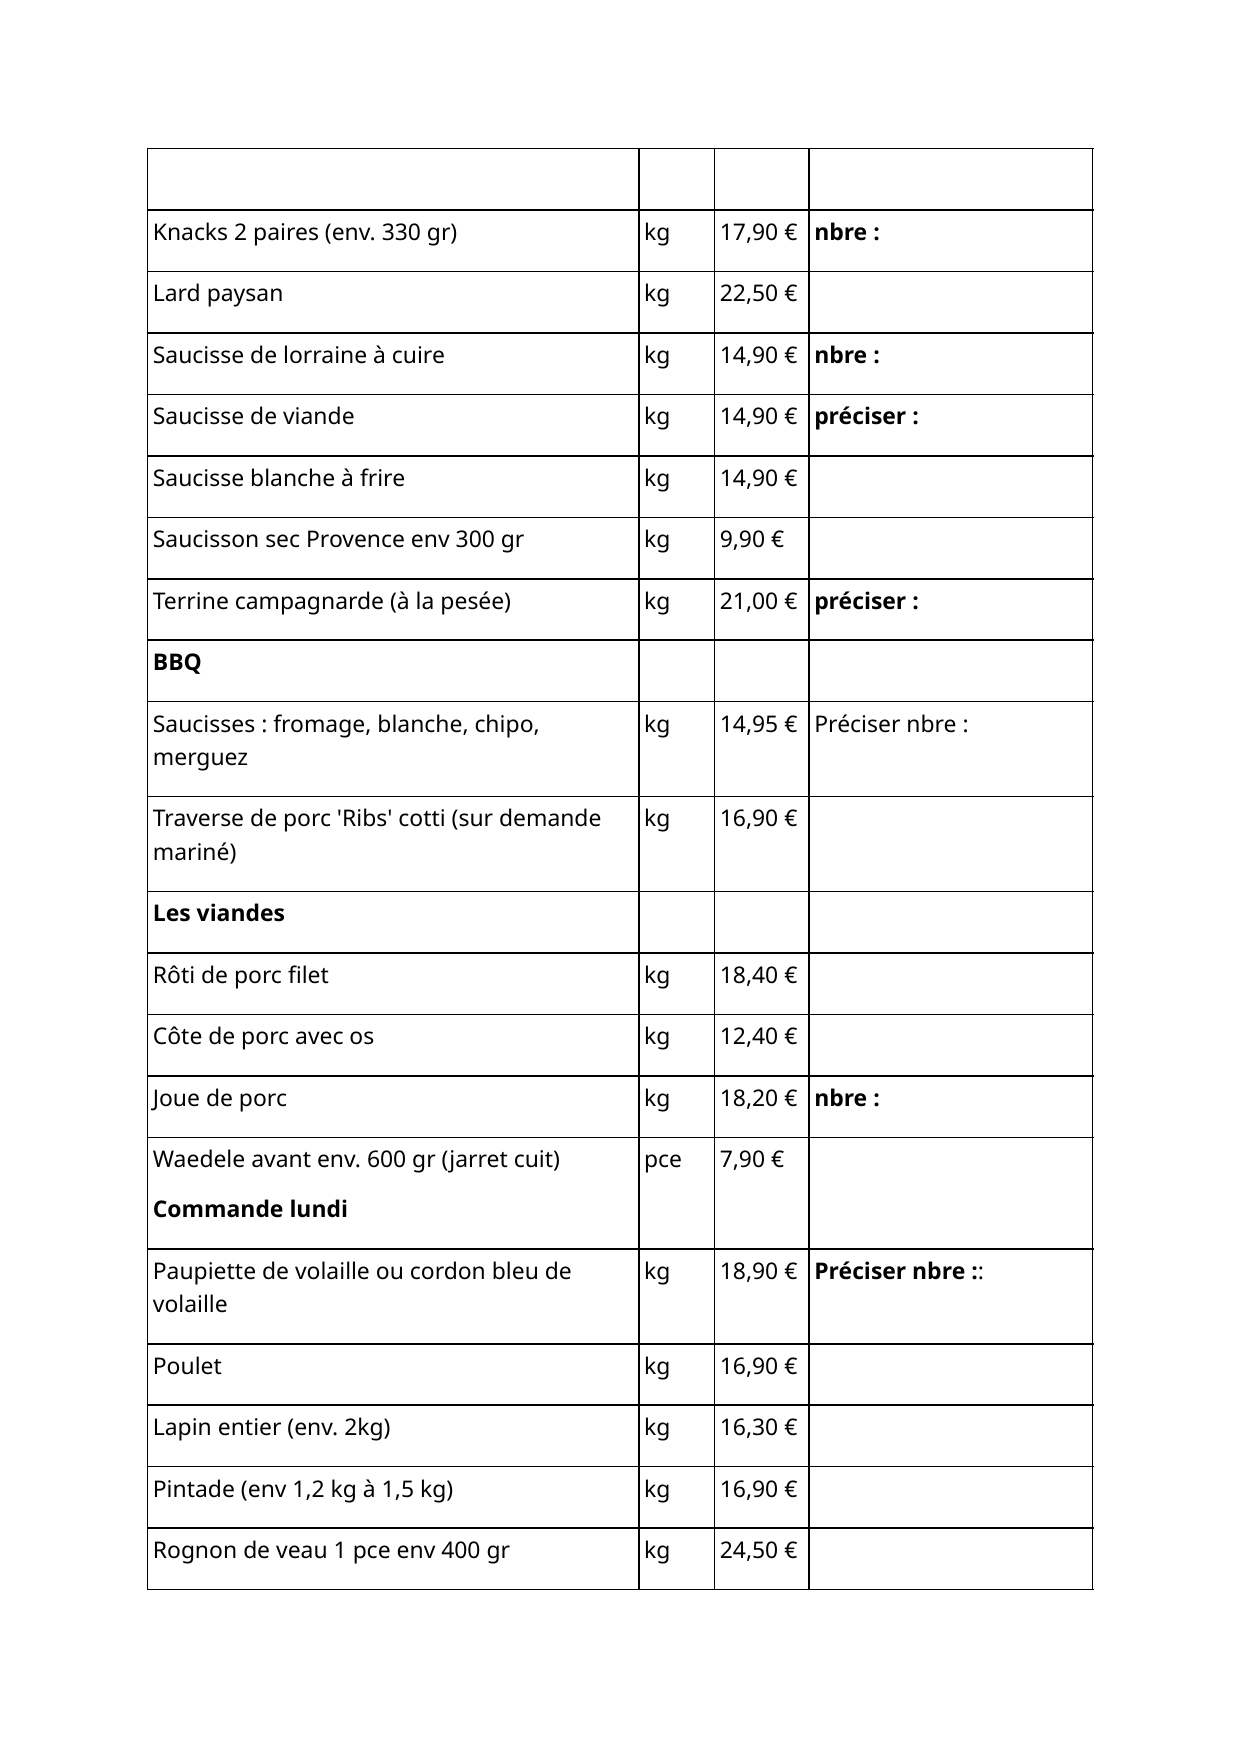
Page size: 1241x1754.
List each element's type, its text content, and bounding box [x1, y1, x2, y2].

table_cell Préciser nbre :: [810, 1250, 1092, 1343]
table_cell 16,30 € [715, 1406, 808, 1466]
table_cell nbre : [810, 334, 1092, 393]
table_cell kg [640, 518, 714, 578]
table_cell 16,90 € [715, 797, 808, 891]
table_cell Saucisse blanche à frire [148, 457, 638, 516]
table_cell [810, 1529, 1092, 1589]
table_cell BBQ [148, 641, 638, 701]
table_cell kg [640, 1467, 714, 1527]
table_cell kg [640, 702, 714, 796]
table_cell Saucisse de viande [148, 395, 638, 455]
table_cell kg [640, 457, 714, 516]
table_cell kg [640, 334, 714, 393]
table_cell 22,50 € [715, 272, 808, 332]
table_cell [810, 1406, 1092, 1466]
table_cell 9,90 € [715, 518, 808, 578]
table_cell Lard paysan [148, 272, 638, 332]
table_cell [715, 641, 808, 701]
table_cell 14,90 € [715, 457, 808, 516]
table_cell kg [640, 395, 714, 455]
table_cell 18,40 € [715, 954, 808, 1013]
table_cell [810, 797, 1092, 891]
table_cell 16,90 € [715, 1467, 808, 1527]
table_cell [810, 1467, 1092, 1527]
table_cell 7,90 € [715, 1138, 808, 1248]
table_cell 12,40 € [715, 1015, 808, 1075]
table_cell kg [640, 1015, 714, 1075]
table_cell 24,50 € [715, 1529, 808, 1589]
table_cell kg [640, 1250, 714, 1343]
table_cell kg [640, 580, 714, 639]
table_cell 14,90 € [715, 395, 808, 455]
table_cell Terrine campagnarde (à la pesée) [148, 580, 638, 639]
table_cell Côte de porc avec os [148, 1015, 638, 1075]
table_cell [810, 1138, 1092, 1248]
table_cell Poulet [148, 1345, 638, 1404]
table_cell préciser : [810, 395, 1092, 455]
table_cell [148, 149, 638, 209]
table_cell Saucisson sec Provence env 300 gr [148, 518, 638, 578]
table_cell [810, 272, 1092, 332]
table_cell [715, 149, 808, 209]
table_cell kg [640, 1406, 714, 1466]
table_cell [640, 149, 714, 209]
table_cell kg [640, 797, 714, 891]
table_cell [810, 1345, 1092, 1404]
table_cell Saucisses : fromage, blanche, chipo, merguez [148, 702, 638, 796]
table_cell Pintade (env 1,2 kg à 1,5 kg) [148, 1467, 638, 1527]
table_cell 16,90 € [715, 1345, 808, 1404]
table_cell kg [640, 1345, 714, 1404]
table_cell 14,90 € [715, 334, 808, 393]
table_cell Joue de porc [148, 1077, 638, 1136]
table_cell [640, 641, 714, 701]
table_cell 17,90 € [715, 211, 808, 271]
table_cell 18,20 € [715, 1077, 808, 1136]
table_cell 18,90 € [715, 1250, 808, 1343]
table_cell kg [640, 954, 714, 1013]
table_cell Les viandes [148, 892, 638, 952]
table_cell préciser : [810, 580, 1092, 639]
table_cell [810, 641, 1092, 701]
table_cell pce [640, 1138, 714, 1248]
table_cell kg [640, 272, 714, 332]
table_cell 14,95 € [715, 702, 808, 796]
table_cell nbre : [810, 211, 1092, 271]
table_cell 21,00 € [715, 580, 808, 639]
table_cell Rôti de porc filet [148, 954, 638, 1013]
table_cell [640, 892, 714, 952]
table_cell kg [640, 1077, 714, 1136]
table_cell Lapin entier (env. 2kg) [148, 1406, 638, 1466]
table_cell kg [640, 1529, 714, 1589]
table_cell [810, 954, 1092, 1013]
table_cell [810, 149, 1092, 209]
table_cell Rognon de veau 1 pce env 400 gr [148, 1529, 638, 1589]
table_cell Paupiette de volaille ou cordon bleu de volaille [148, 1250, 638, 1343]
table_cell Waedele avant env. 600 gr (jarret cuit) Commande lundi [148, 1138, 638, 1248]
table_cell [810, 892, 1092, 952]
table_cell kg [640, 211, 714, 271]
table_cell Préciser nbre : [810, 702, 1092, 796]
table_cell nbre : [810, 1077, 1092, 1136]
table_cell [810, 457, 1092, 516]
table_cell [810, 1015, 1092, 1075]
table_cell Traverse de porc 'Ribs' cotti (sur demande mariné) [148, 797, 638, 891]
table_cell [810, 518, 1092, 578]
table_cell [715, 892, 808, 952]
table_cell Knacks 2 paires (env. 330 gr) [148, 211, 638, 271]
table_cell Saucisse de lorraine à cuire [148, 334, 638, 393]
